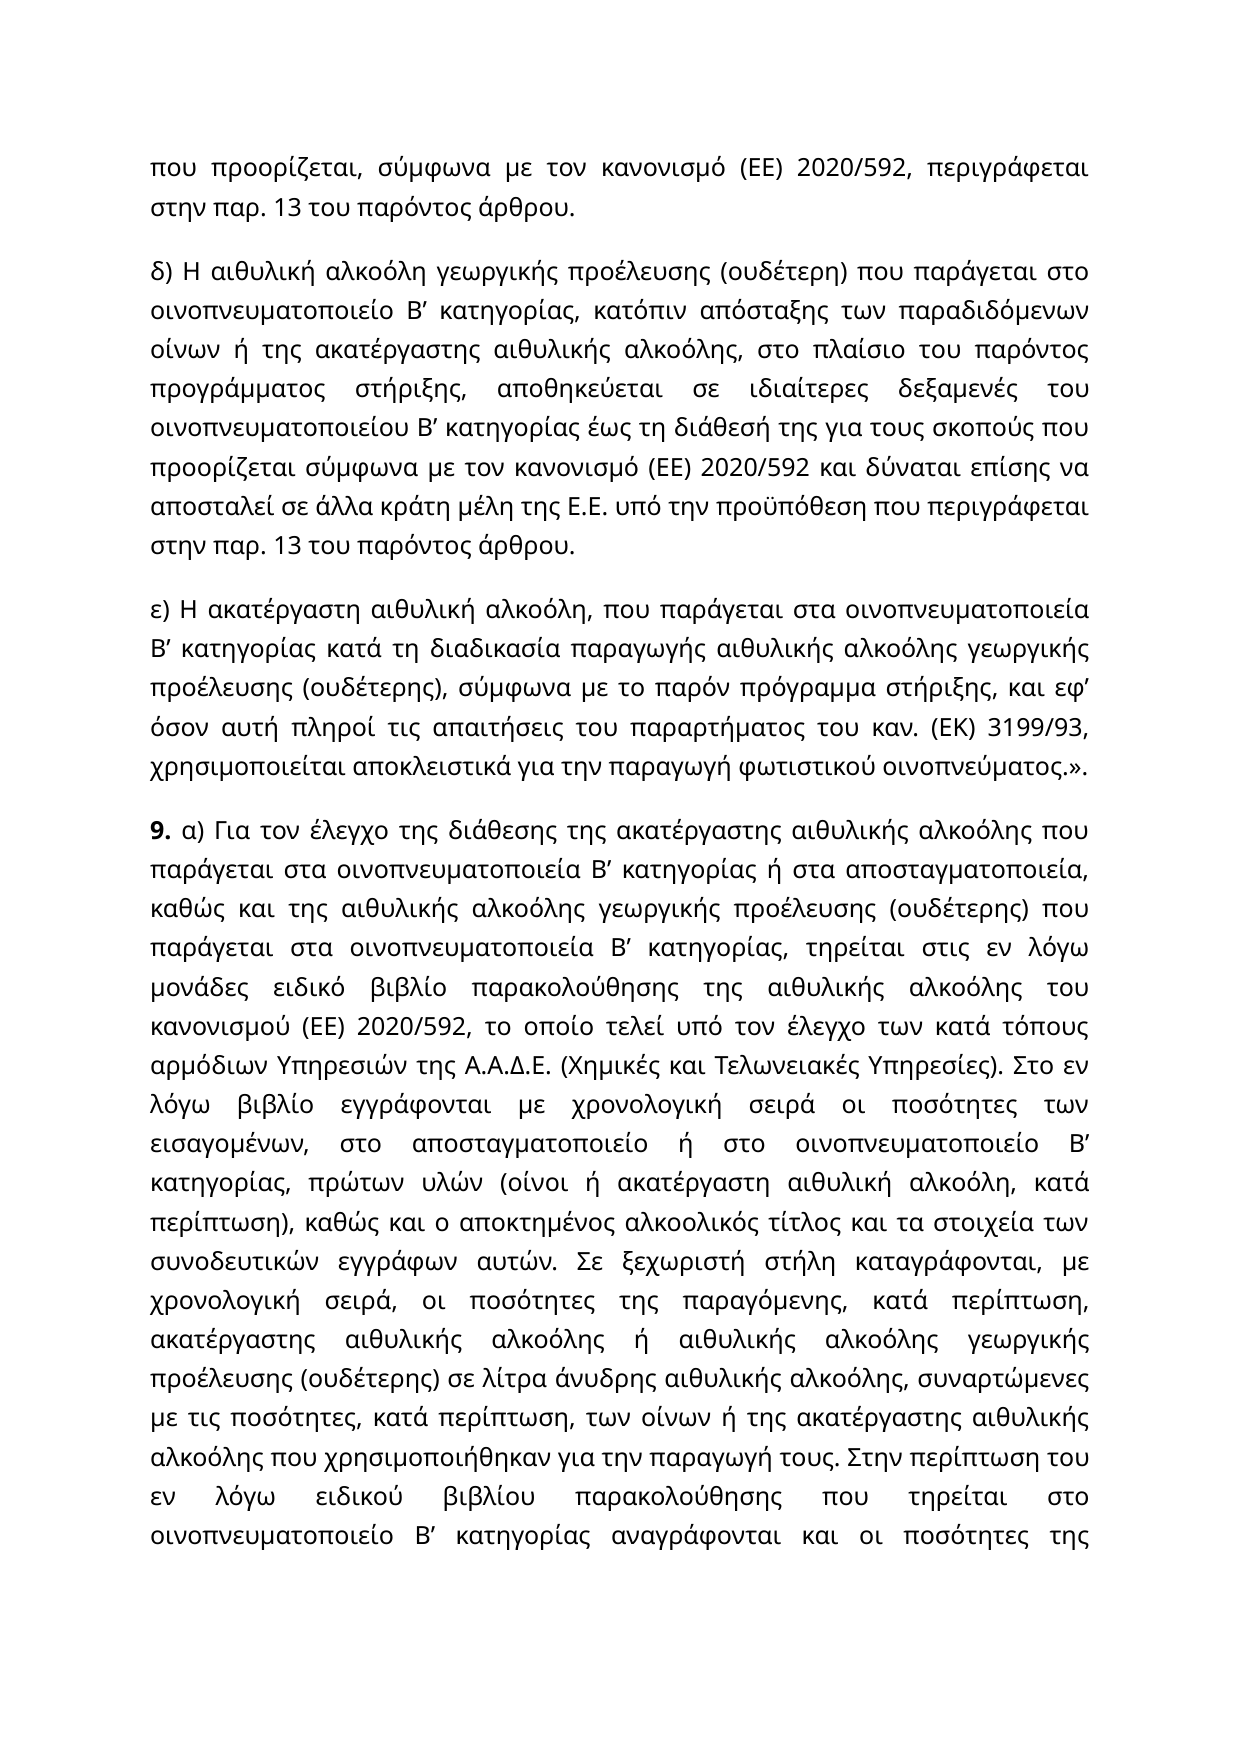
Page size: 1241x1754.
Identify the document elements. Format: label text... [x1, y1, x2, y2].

text 9. α) Για τον έλεγχο της διάθεσης της ακατέργαστης αιθυλικής αλκοόλης που παράγεται στα οινοπνευματοποιεία Β’ κατηγορίας ή στα αποσταγματοποιεία, καθώς και της αιθυλικής αλκοόλης γεωργικής προέλευσης (ουδέτερης) που παράγεται στα οινοπνευματοποιεία Β’ κατηγορίας, τηρείται στις εν λόγω μονάδες ειδικό βιβλίο παρακολούθησης της αιθυλικής αλκοόλης του κανονισμού (ΕΕ) 2020/592, το οποίο τελεί υπό τον έλεγχο των κατά τόπους αρμόδιων Υπηρεσιών της Α.Α.Δ.Ε. (Χημικές και Τελωνειακές Υπηρεσίες). Στο εν λόγω βιβλίο εγγράφονται με χρονολογική σειρά οι ποσότητες των εισαγομένων, στο αποσταγματοποιείο ή στο οινοπνευματοποιείο Β’ κατηγορίας, πρώτων υλών (οίνοι ή ακατέργαστη αιθυλική αλκοόλη, κατά περίπτωση), καθώς και ο αποκτημένος αλκοολικός τίτλος και τα στοιχεία των συνοδευτικών εγγράφων αυτών. Σε ξεχωριστή στήλη καταγράφονται, με χρονολογική σειρά, οι ποσότητες της παραγόμενης, κατά περίπτωση, ακατέργαστης αιθυλικής αλκοόλης ή αιθυλικής αλκοόλης γεωργικής προέλευσης (ουδέτερης) σε λίτρα άνυδρης αιθυλικής αλκοόλης, συναρτώμενες με τις ποσότητες, κατά περίπτωση, των οίνων ή της ακατέργαστης αιθυλικής αλκοόλης που χρησιμοποιήθηκαν για την παραγωγή τους. Στην περίπτωση του εν λόγω ειδικού βιβλίου παρακολούθησης που τηρείται στο οινοπνευματοποιείο Β’ κατηγορίας αναγράφονται και οι ποσότητες της [150, 812, 1090, 1552]
text δ) Η αιθυλική αλκοόλη γεωργικής προέλευσης (ουδέτερη) που παράγεται στο οινοπνευματοποιείο Β’ κατηγορίας, κατόπιν απόσταξης των παραδιδόμενων οίνων ή της ακατέργαστης αιθυλικής αλκοόλης, στο πλαίσιο του παρόντος προγράμματος στήριξης, αποθηκεύεται σε ιδιαίτερες δεξαμενές του οινοπνευματοποιείου Β’ κατηγορίας έως τη διάθεσή της για τους σκοπούς που προορίζεται σύμφωνα με τον κανονισμό (ΕΕ) 2020/592 και δύναται επίσης να αποσταλεί σε άλλα κράτη μέλη της Ε.Ε. υπό την προϋπόθεση που περιγράφεται στην παρ. 13 του παρόντος άρθρου. [150, 253, 1090, 562]
text ε) Η ακατέργαστη αιθυλική αλκοόλη, που παράγεται στα οινοπνευματοποιεία Β’ κατηγορίας κατά τη διαδικασία παραγωγής αιθυλικής αλκοόλης γεωργικής προέλευσης (ουδέτερης), σύμφωνα με το παρόν πρόγραμμα στήριξης, και εφ’ όσον αυτή πληροί τις απαιτήσεις του παραρτήματος του καν. (ΕΚ) 3199/93, χρησιμοποιείται αποκλειστικά για την παραγωγή φωτιστικού οινοπνεύματος.». [150, 592, 1090, 782]
text που προορίζεται, σύμφωνα με τον κανονισμό (ΕΕ) 2020/592, περιγράφεται στην παρ. 13 του παρόντος άρθρου. [150, 150, 1090, 223]
